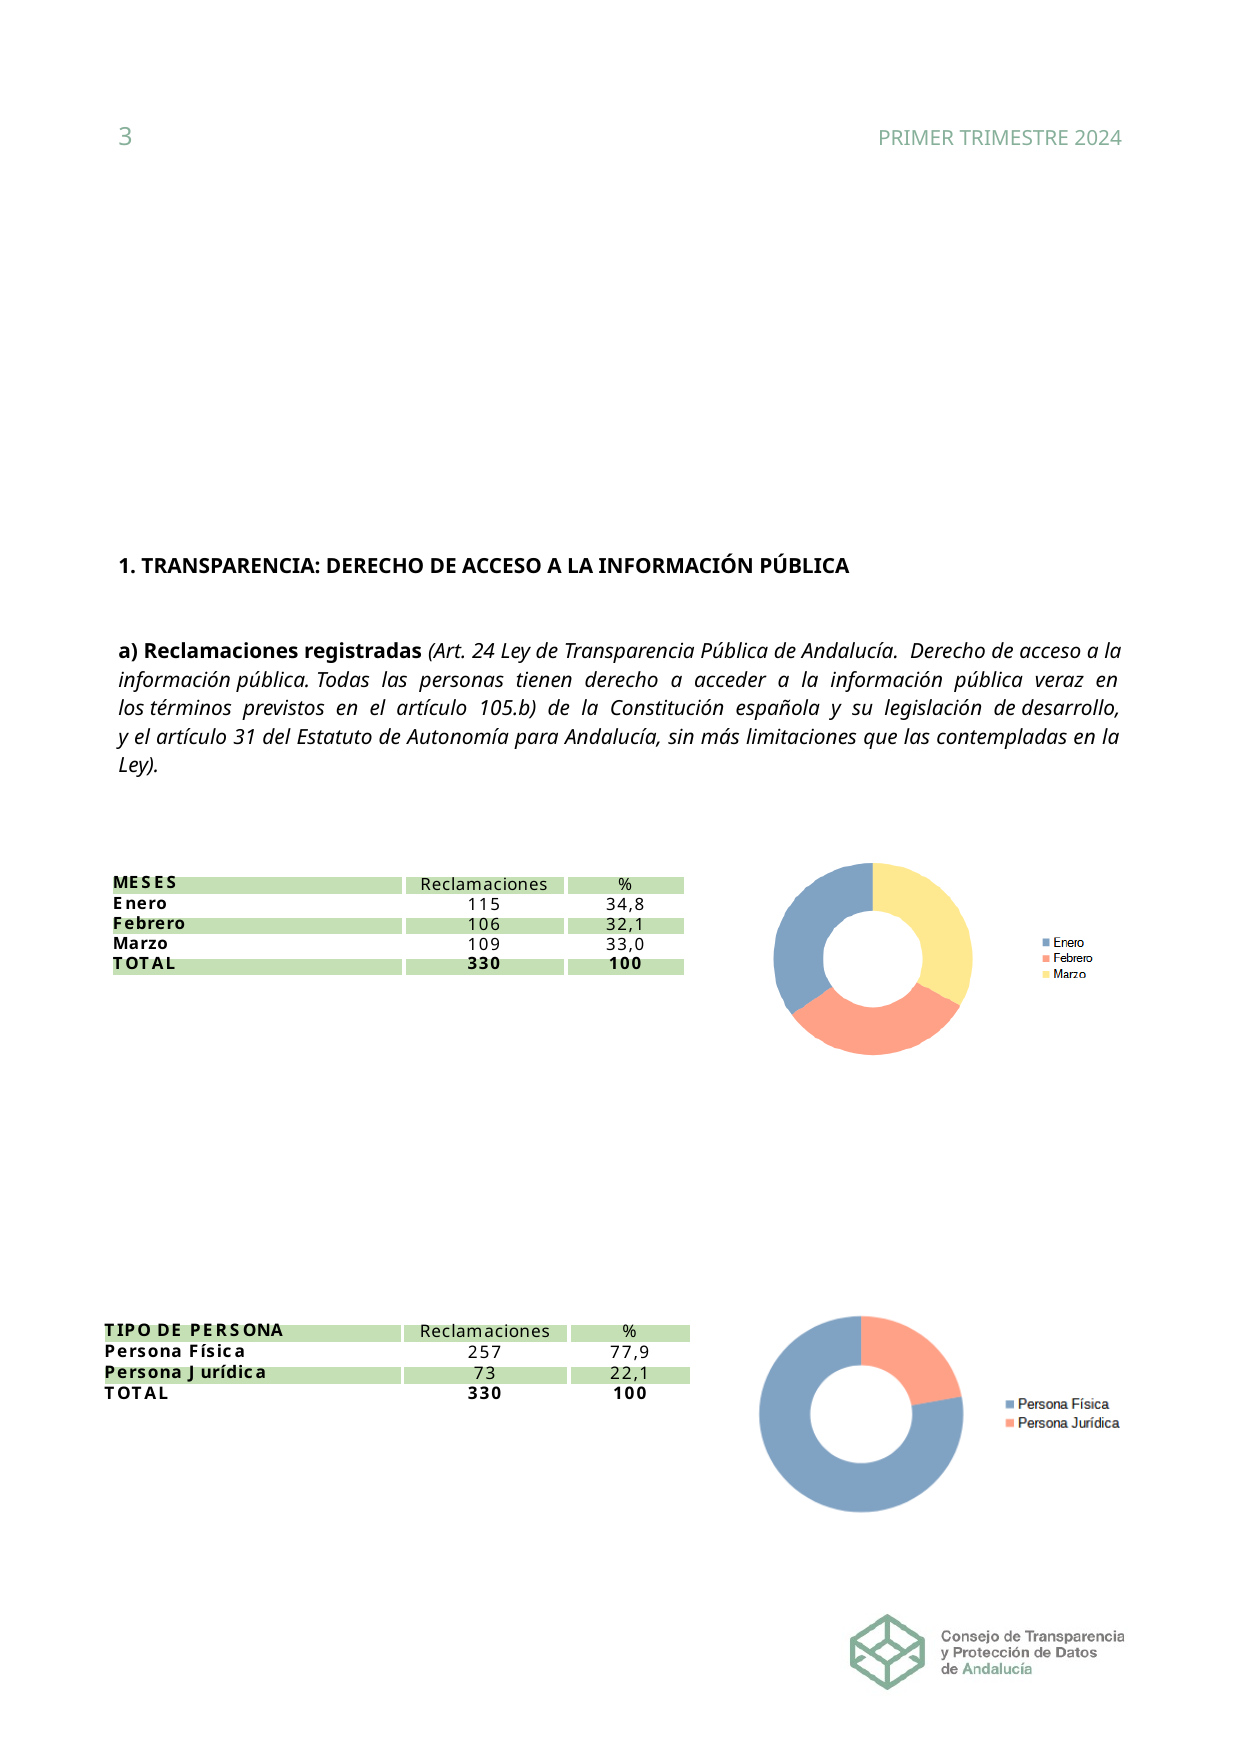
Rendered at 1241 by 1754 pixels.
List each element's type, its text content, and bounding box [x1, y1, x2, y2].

text 1. TRANSPARENCIA: DERECHO DE ACCESO A LA INFORMACIÓN PÚBLICA [118, 551, 1122, 580]
picture [746, 856, 1096, 1059]
text a) Reclamaciones registradas (Art. 24 Ley de Transparencia Pública de Andalucía. Derecho de acceso a la información pública. Todas las personas tienen derecho a acceder a la información pública veraz en los términos previstos en el artículo 105.b) de la Constitución española y su legislación de desarrollo, y el artículo 31 del Estatuto de Autonomía para Andalucía, sin más limitaciones que las contempladas en la Ley). [118, 637, 1122, 779]
picture [750, 1307, 1123, 1518]
picture [838, 1599, 1142, 1712]
